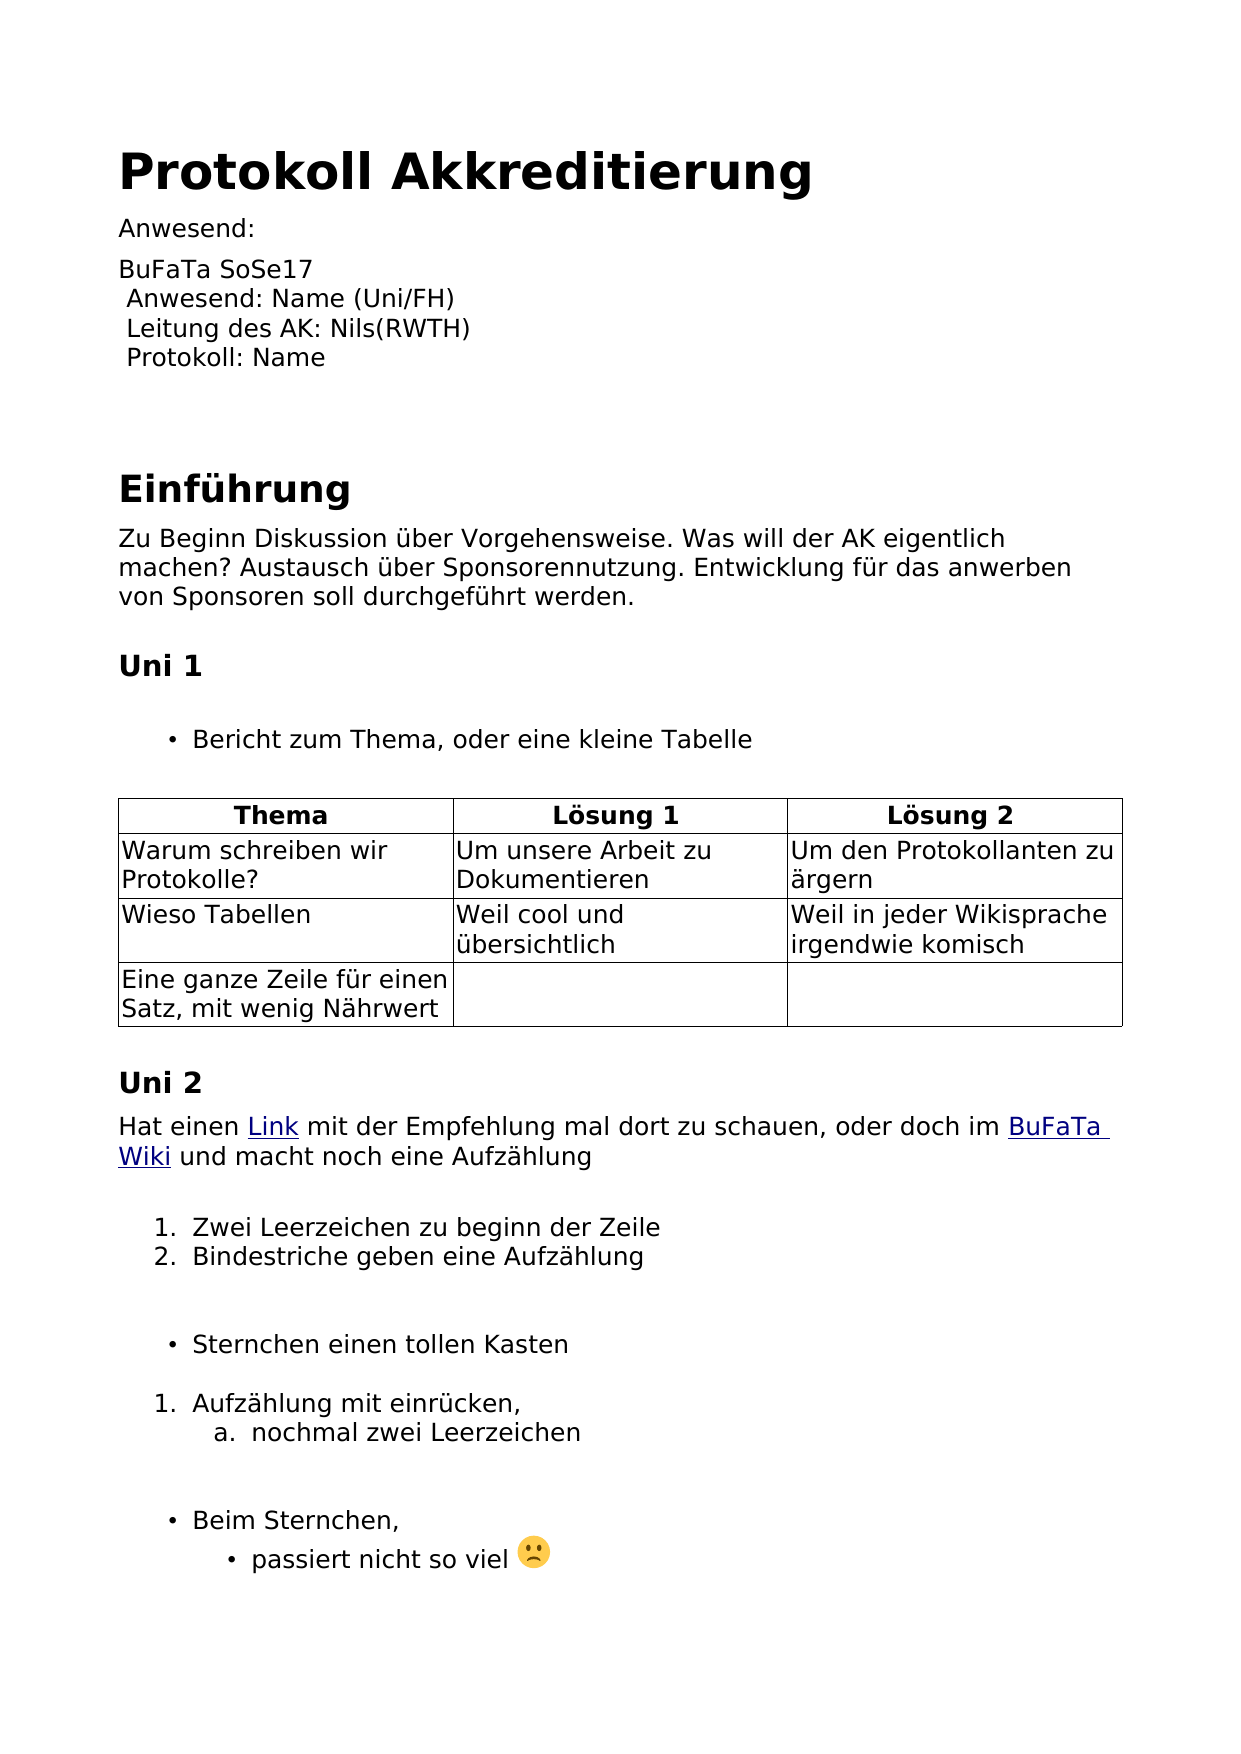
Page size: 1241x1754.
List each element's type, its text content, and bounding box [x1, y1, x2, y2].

table_cell Warum schreiben wir Protokolle? [119, 834, 453, 898]
table_header Lösung 1 [454, 799, 787, 833]
list Bindestriche geben eine Aufzählung [177, 1242, 1122, 1271]
list passiert nicht so viel [236, 1535, 1122, 1574]
text Anwesend: [118, 214, 1122, 243]
subtitle Uni 2 [118, 1066, 1122, 1100]
table_header Lösung 2 [788, 799, 1122, 833]
list Sternchen einen tollen Kasten [177, 1330, 1122, 1359]
table_cell Weil cool und übersichtlich [454, 899, 787, 962]
table_cell [788, 963, 1122, 1026]
table_cell Eine ganze Zeile für einen Satz, mit wenig Nährwert [119, 963, 453, 1026]
subtitle Uni 1 [118, 649, 1122, 683]
list nochmal zwei Leerzeichen [236, 1418, 1122, 1447]
table_cell [454, 963, 787, 1026]
list Beim Sternchen, [177, 1506, 1122, 1535]
table_cell Weil in jeder Wikisprache irgendwie komisch [788, 899, 1122, 962]
text Zu Beginn Diskussion über Vorgehensweise. Was will der AK eigentlich machen? Austausch über Sponsorennutzung. Entwicklung für das anwerben von Sponsoren soll durchgeführt werden. [118, 524, 1122, 612]
list Zwei Leerzeichen zu beginn der Zeile [177, 1213, 1122, 1242]
table_cell Um unsere Arbeit zu Dokumentieren [454, 834, 787, 898]
list Aufzählung mit einrücken, [177, 1389, 1122, 1418]
subtitle Einführung [118, 468, 1122, 512]
list Bericht zum Thema, oder eine kleine Tabelle [177, 725, 1122, 783]
table_cell Wieso Tabellen [119, 899, 453, 962]
subtitle Protokoll Akkreditierung [118, 143, 1122, 201]
table_cell Um den Protokollanten zu ärgern [788, 834, 1122, 898]
table_header Thema [119, 799, 453, 833]
text Hat einen Link mit der Empfehlung mal dort zu schauen, oder doch im BuFaTa Wiki und macht noch eine Aufzählung [118, 1112, 1122, 1171]
text BuFaTa SoSe17 Anwesend: Name (Uni/FH) Leitung des AK: Nils(RWTH) Protokoll: Name [118, 256, 1122, 431]
